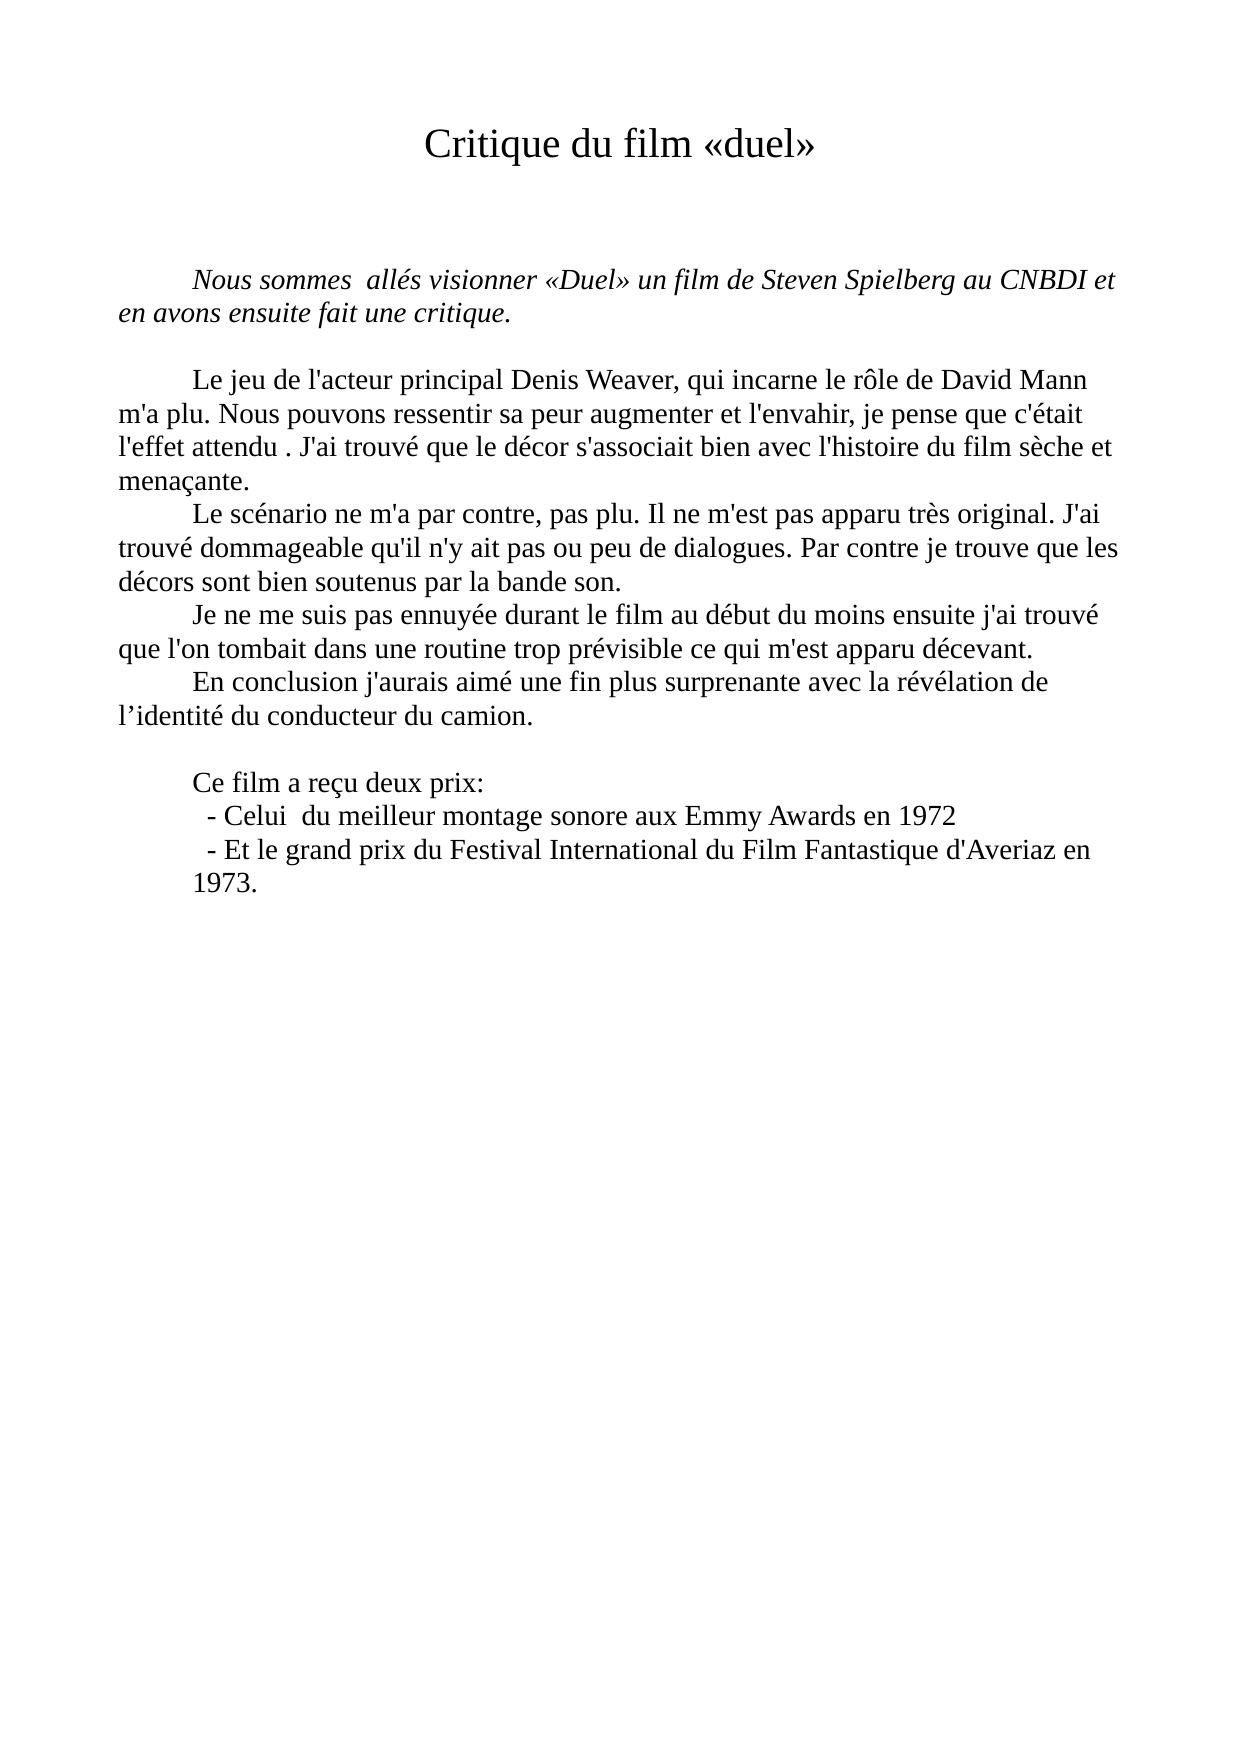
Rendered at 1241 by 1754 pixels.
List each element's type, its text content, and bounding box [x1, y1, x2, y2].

text Je ne me suis pas ennuyée durant le film au début du moins ensuite j'ai trouvé que l'on tombait dans une routine trop prévisible ce qui m'est apparu décevant. [118, 597, 1122, 664]
text Nous sommes allés visionner «Duel» un film de Steven Spielberg au CNBDI et en avons ensuite fait une critique. [118, 262, 1122, 329]
text Le jeu de l'acteur principal Denis Weaver, qui incarne le rôle de David Mann m'a plu. Nous pouvons ressentir sa peur augmenter et l'envahir, je pense que c'était l'effet attendu . J'ai trouvé que le décor s'associait bien avec l'histoire du film sèche et menaçante. [118, 362, 1122, 497]
text - Celui du meilleur montage sonore aux Emmy Awards en 1972 [118, 798, 1122, 832]
text Critique du film «duel» [118, 118, 1122, 166]
text Le scénario ne m'a par contre, pas plu. Il ne m'est pas apparu très original. J'ai trouvé dommageable qu'il n'y ait pas ou peu de dialogues. Par contre je trouve que les décors sont bien soutenus par la bande son. [118, 497, 1122, 597]
text - Et le grand prix du Festival International du Film Fantastique d'Averiaz en 1973. [118, 832, 1122, 899]
text En conclusion j'aurais aimé une fin plus surprenante avec la révélation de l’identité du conducteur du camion. [118, 664, 1122, 731]
text Ce film a reçu deux prix: [118, 765, 1122, 798]
